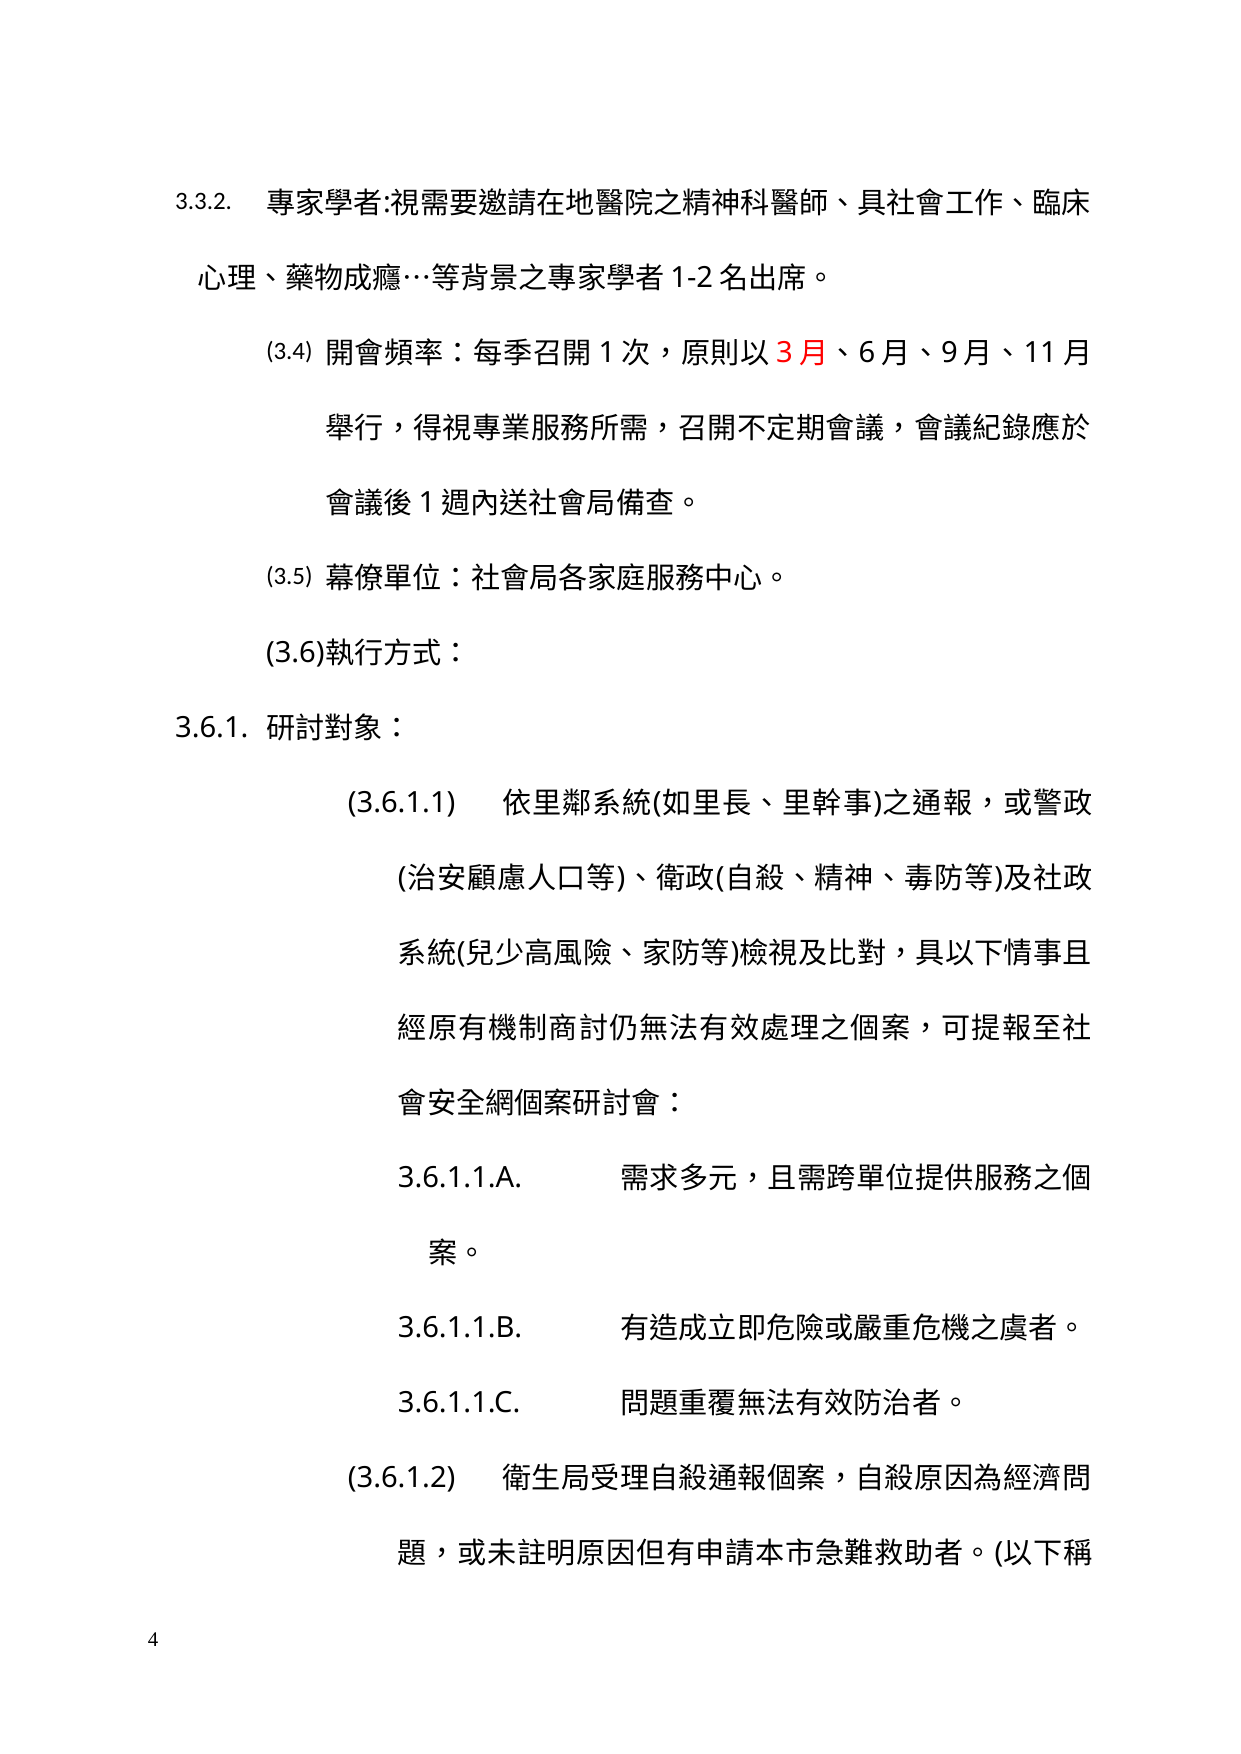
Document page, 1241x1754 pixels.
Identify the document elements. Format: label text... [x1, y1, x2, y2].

list 有造成立即危險或嚴重危機之虞者。 [398, 1282, 1092, 1357]
list 執行方式： [266, 607, 1092, 682]
list 衛生局受理自殺通報個案，自殺原因為經濟問題，或未註明原因但有申請本市急難救助者。(以下稱幸扶守護個案) [348, 1432, 1092, 1582]
list 需求多元，且需跨單位提供服務之個案。 [398, 1132, 1092, 1282]
list 研討對象： [175, 682, 1092, 757]
list 幕僚單位：社會局各家庭服務中心。 [266, 532, 1092, 607]
list 開會頻率：每季召開1次，原則以3月、6月、9月、11月舉行，得視專業服務所需，召開不定期會議，會議紀錄應於會議後1週內送社會局備查。 [266, 307, 1092, 532]
list 依里鄰系統(如里長、里幹事)之通報，或警政(治安顧慮人口等)、衛政(自殺、精神、毒防等)及社政系統(兒少高風險、家防等)檢視及比對，具以下情事且經原有機制商討仍無法有效處理之個案，可提報至社會安全網個案研討會： [348, 757, 1092, 1132]
list 專家學者:視需要邀請在地醫院之精神科醫師、具社會工作、臨床心理、藥物成癮…等背景之專家學者1-2名出席。 [175, 157, 1092, 307]
list 問題重覆無法有效防治者。 [398, 1357, 1092, 1432]
